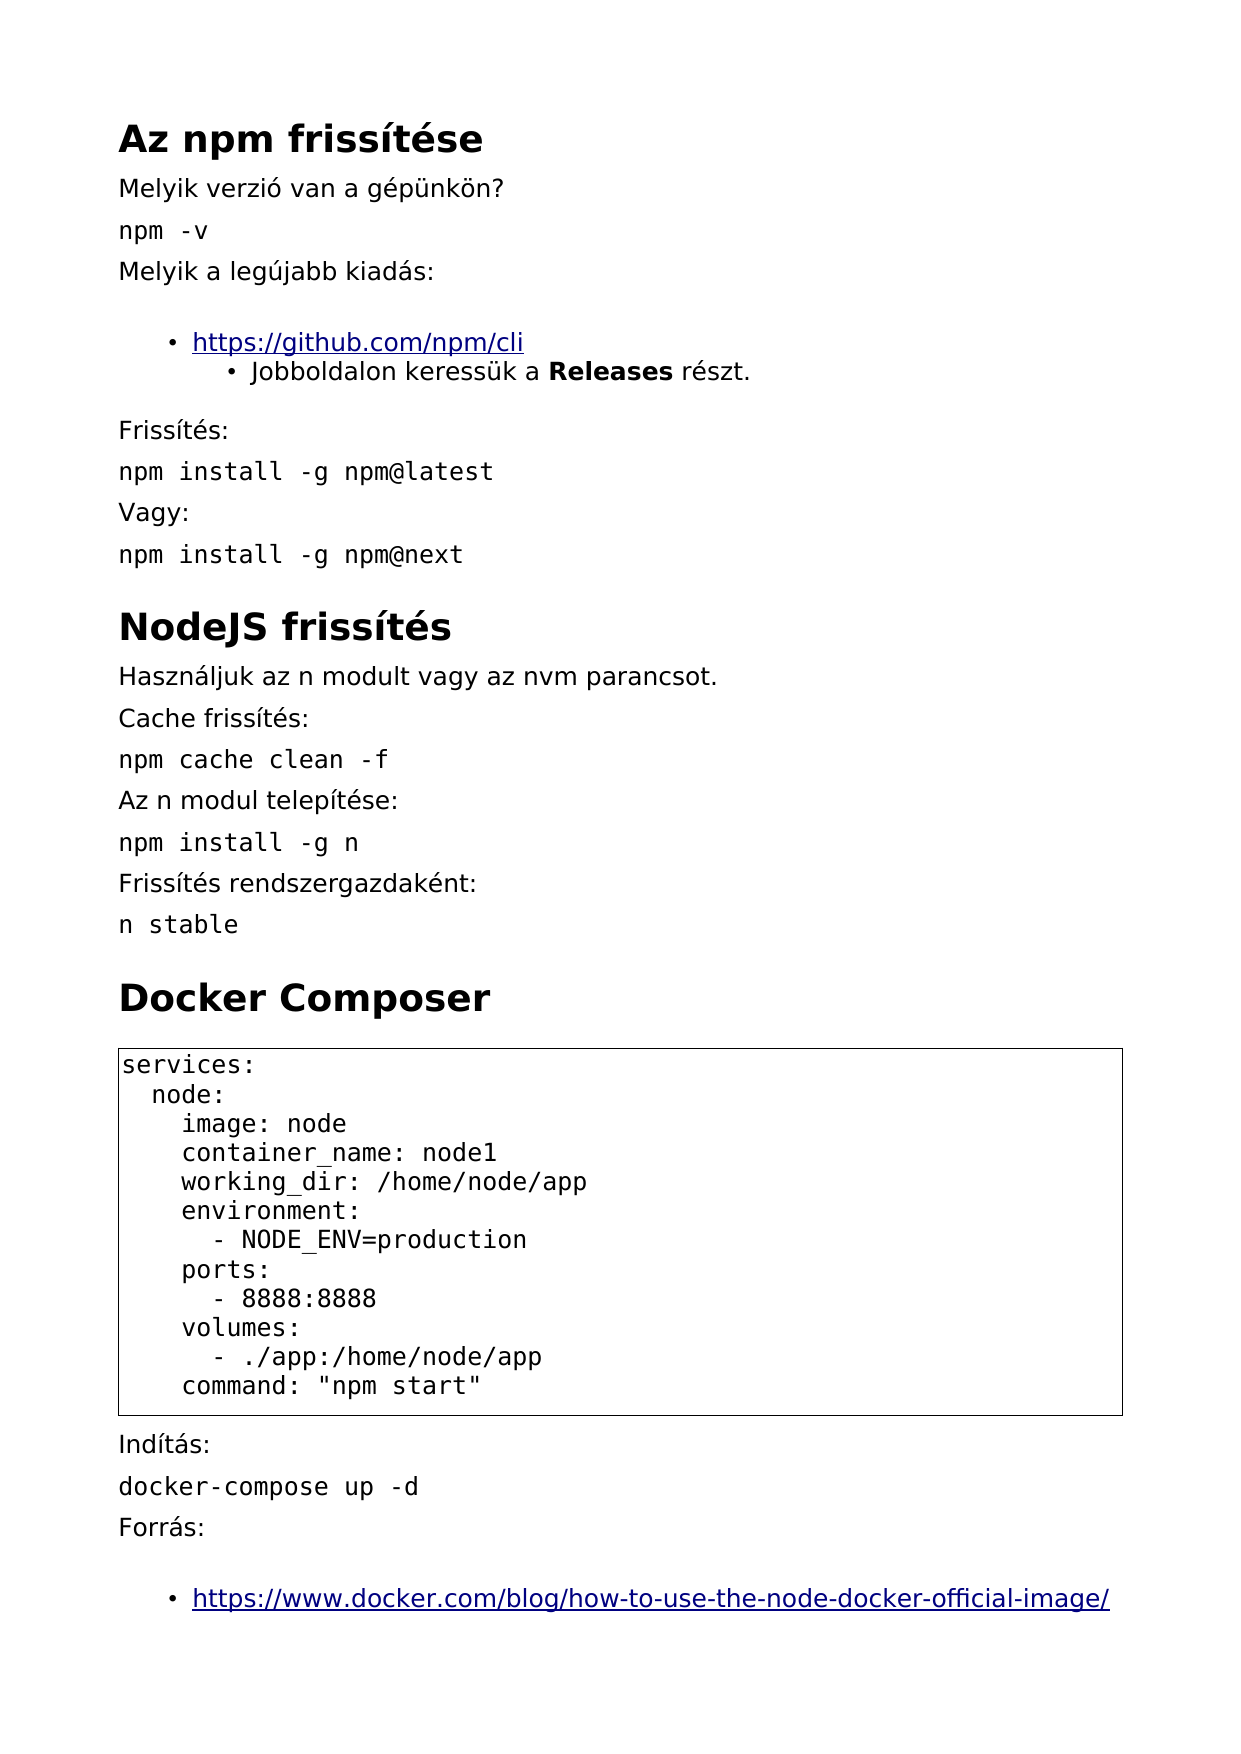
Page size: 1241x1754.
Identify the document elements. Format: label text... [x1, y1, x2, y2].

text npm install -g n [118, 828, 1122, 857]
text Indítás: [118, 1430, 1122, 1459]
list https://github.com/npm/cli [177, 328, 1122, 357]
text npm install -g npm@latest [118, 457, 1122, 487]
text Az n modul telepítése: [118, 786, 1122, 816]
subtitle Docker Composer [118, 977, 1122, 1020]
text Vagy: [118, 498, 1122, 528]
text npm -v [118, 216, 1122, 245]
text Cache frissítés: [118, 704, 1122, 733]
subtitle NodeJS frissítés [118, 606, 1122, 650]
subtitle Az npm frissítése [118, 118, 1122, 162]
list Jobboldalon keressük a Releases részt. [236, 357, 1122, 386]
text Melyik a legújabb kiadás: [118, 257, 1122, 286]
text Melyik verzió van a gépünkön? [118, 174, 1122, 203]
text n stable [118, 911, 1122, 940]
text docker-compose up -d [118, 1472, 1122, 1501]
list https://www.docker.com/blog/how-to-use-the-node-docker-official-image/ [177, 1584, 1122, 1613]
text npm install -g npm@next [118, 540, 1122, 569]
text Frissítés: [118, 416, 1122, 445]
text Frissítés rendszergazdaként: [118, 869, 1122, 898]
text Forrás: [118, 1513, 1122, 1542]
text Használjuk az n modult vagy az nvm parancsot. [118, 662, 1122, 691]
text npm cache clean -f [118, 746, 1122, 775]
table_header services: node: image: node container_name: node1 working_dir: /home/node/app environment: - NODE_ENV=production ports: - 8888:8888 volumes: - ./app:/home/node/app command: "npm start" [119, 1049, 1122, 1415]
